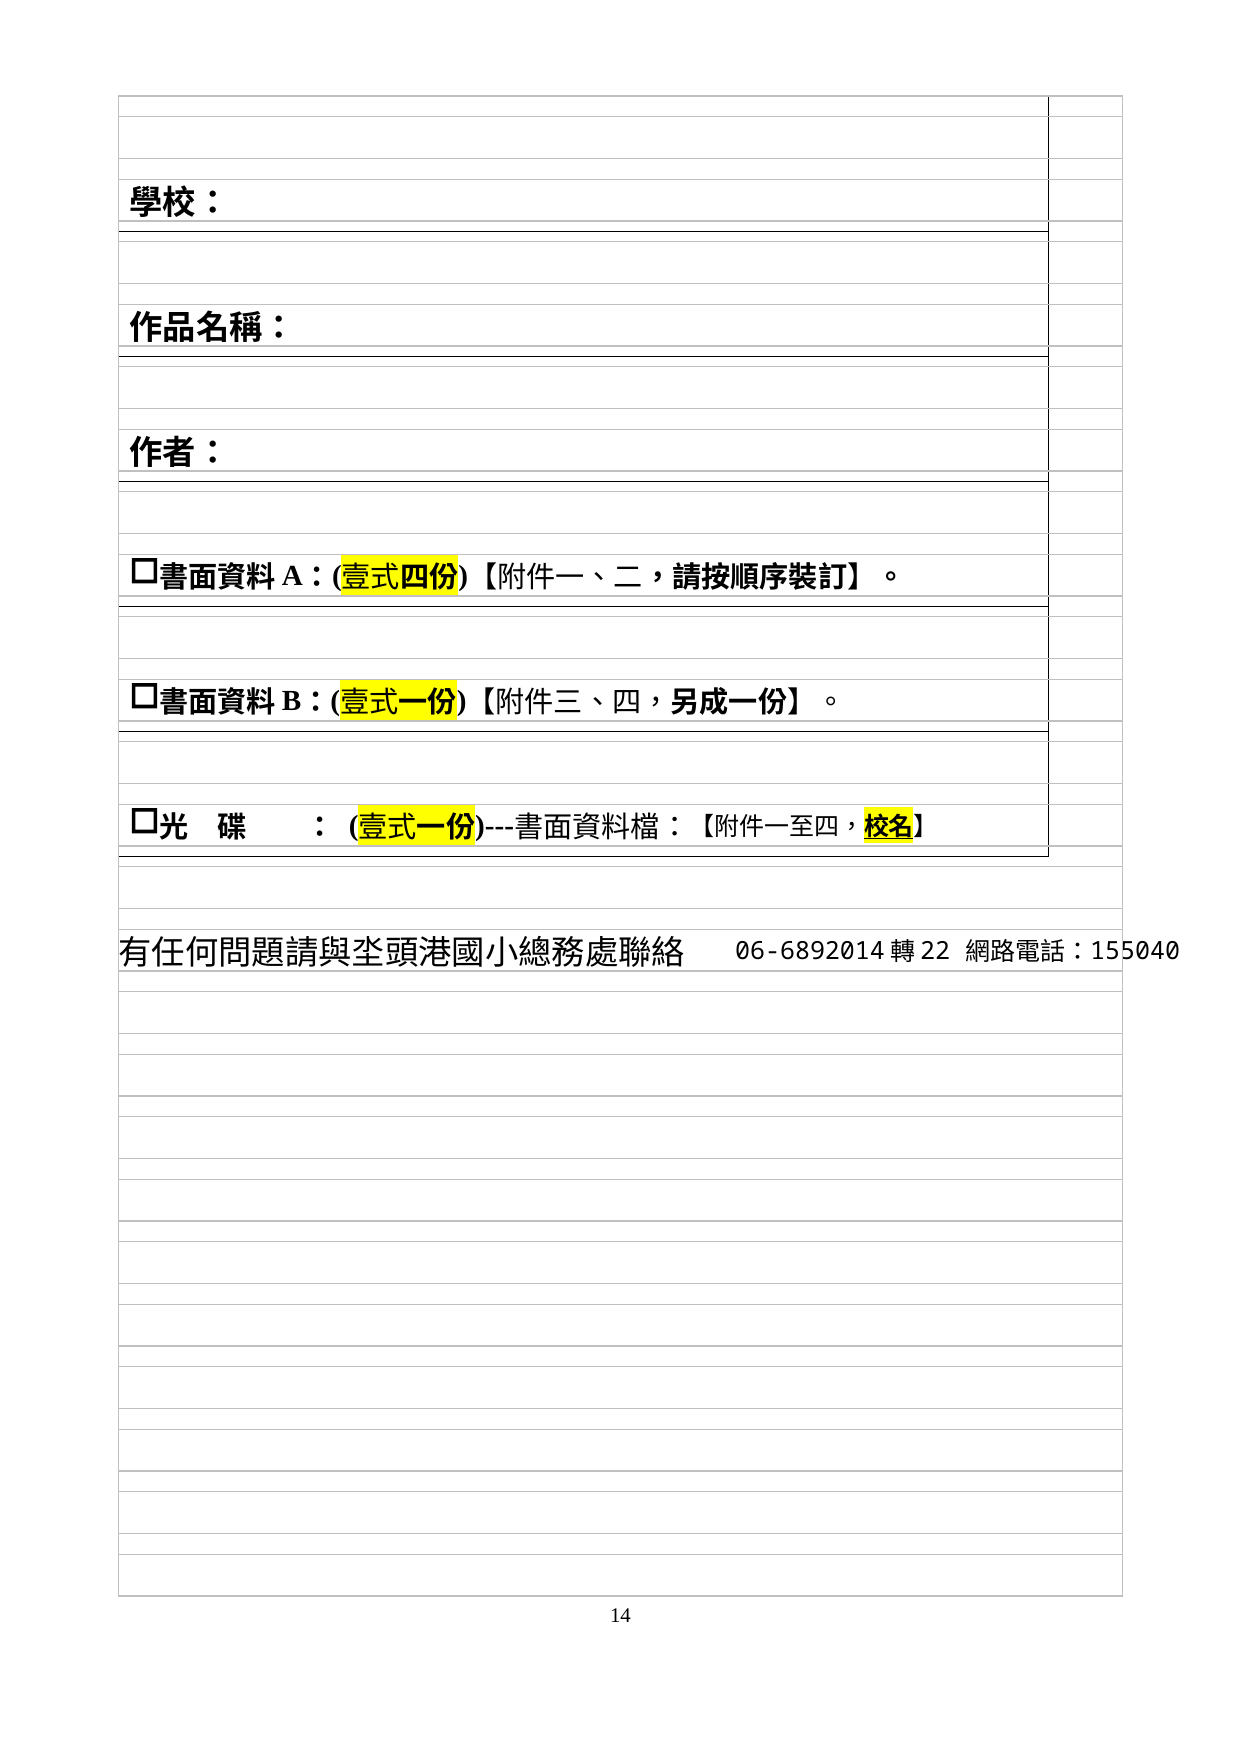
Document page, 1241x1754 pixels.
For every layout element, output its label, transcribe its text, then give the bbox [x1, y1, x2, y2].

table_cell [119, 659, 1048, 679]
table_cell [119, 492, 1048, 533]
table_cell 書面資料B：(壹式一份)【附件三、四，另成一份】。 [119, 680, 1048, 720]
table_cell [119, 607, 1048, 616]
table_cell 作品名稱： [119, 305, 1048, 345]
text 有任何問題請與坔頭港國小總務處聯絡 06-6892014轉22 網路電話：155040 [1123, 908, 1213, 971]
table_cell [119, 242, 1048, 283]
table_header [119, 97, 1048, 116]
table_header [119, 159, 1048, 179]
table_cell [119, 534, 1048, 554]
table_cell [119, 482, 1048, 491]
table_header [119, 117, 1048, 158]
table_cell [119, 597, 1048, 606]
table_cell [119, 232, 1048, 241]
table_header 學校： [119, 180, 1048, 220]
table_cell [119, 732, 1048, 741]
table_cell 書面資料A：(壹式四份)【附件一、二，請按順序裝訂】。 [119, 555, 1048, 595]
table_cell [119, 347, 1048, 356]
table_cell [119, 742, 1048, 783]
table_cell [119, 357, 1048, 366]
table_cell [119, 784, 1048, 804]
table_cell 作者： [119, 430, 1048, 470]
table_cell [119, 847, 1048, 856]
table_cell [119, 367, 1048, 408]
table_cell [119, 722, 1048, 731]
table_cell [119, 617, 1048, 658]
text 有任何問題請與坔頭港國小總務處聯絡 06-6892014轉22 網路電話：155040 [119, 909, 1122, 929]
table_cell 光 碟 ： (壹式一份)---書面資料檔：【附件一至四，校名】 [119, 805, 1048, 845]
table_cell [119, 409, 1048, 429]
text 有任何問題請與坔頭港國小總務處聯絡 06-6892014轉22 網路電話：155040 [119, 930, 1122, 970]
table_cell [119, 284, 1048, 304]
table_header [119, 222, 1048, 231]
table_cell [119, 472, 1048, 481]
